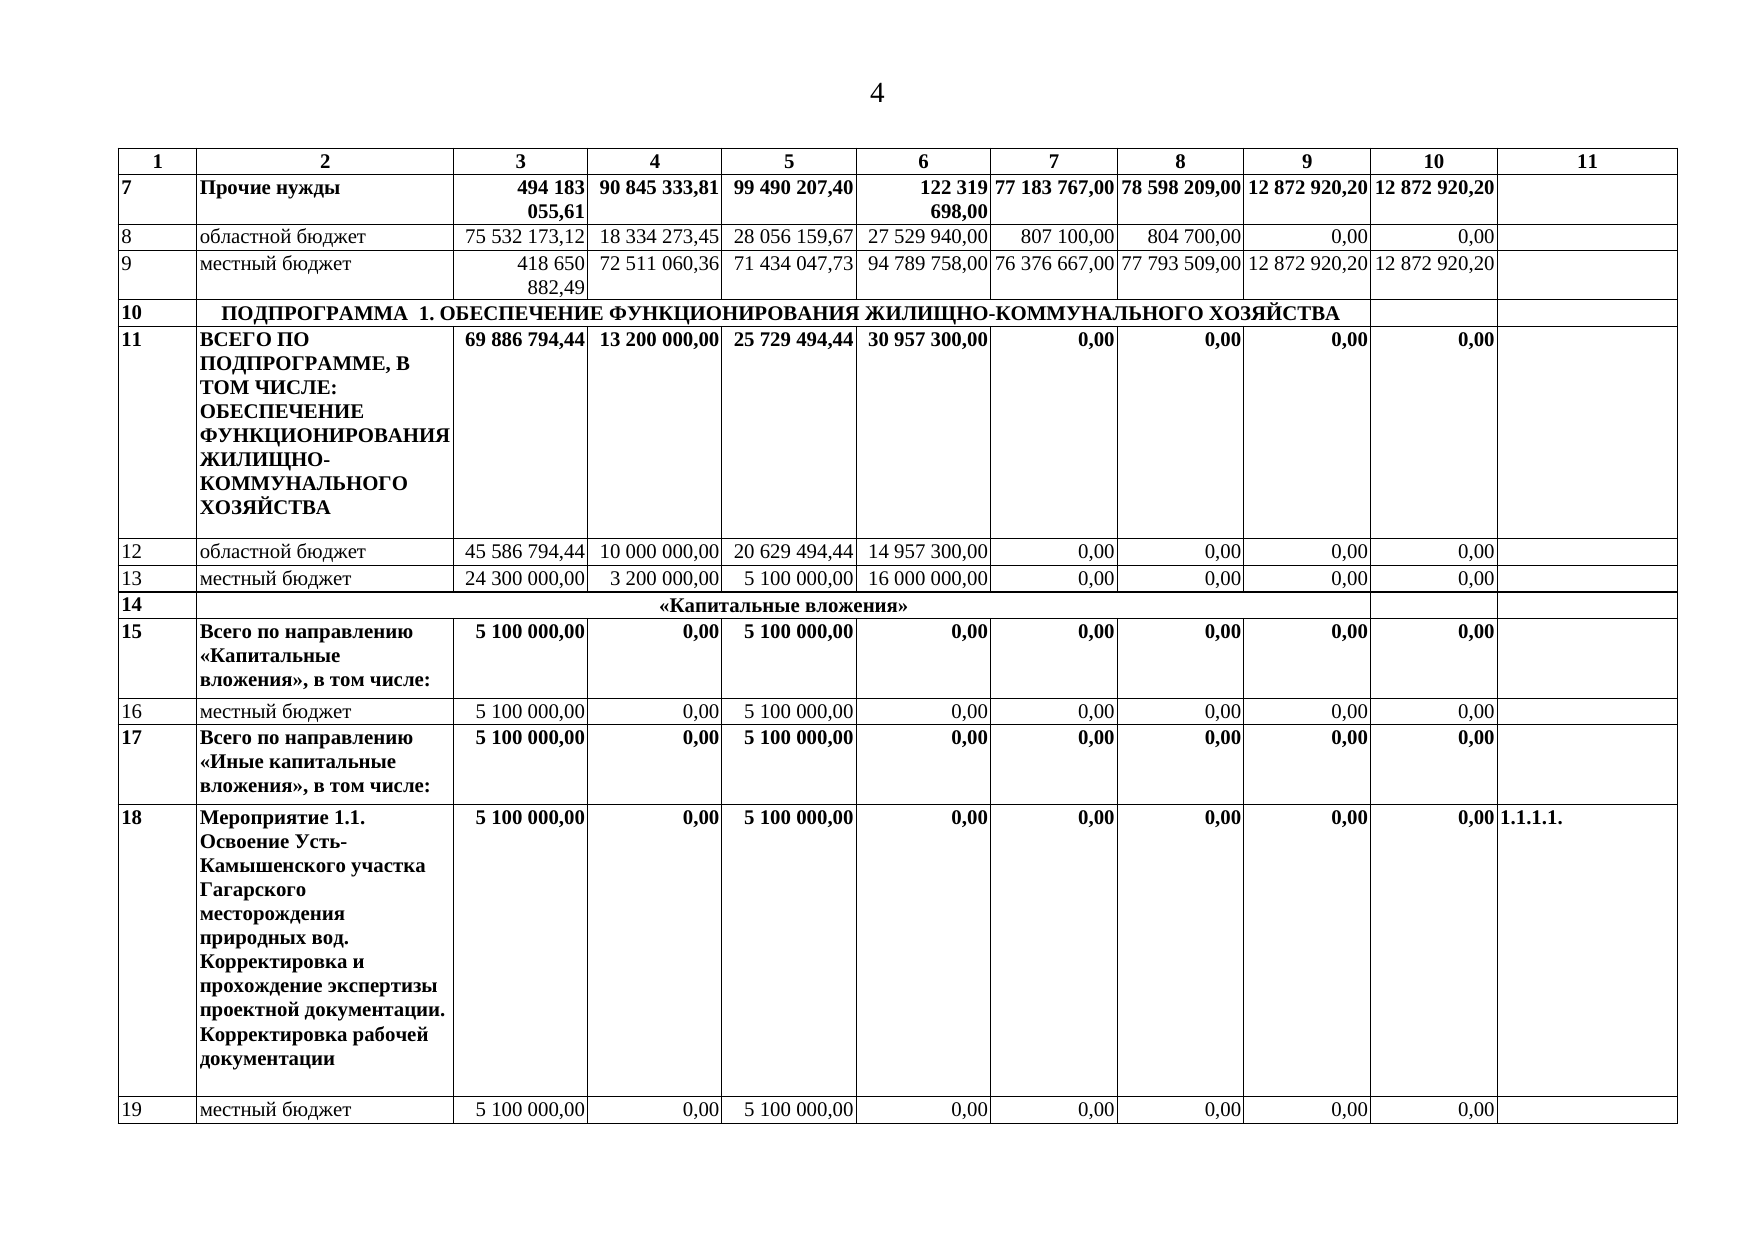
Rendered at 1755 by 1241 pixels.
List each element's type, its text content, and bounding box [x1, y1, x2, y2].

table_cell 0,00 [1118, 327, 1243, 538]
table_cell 72 511 060,36 [588, 251, 721, 299]
table_cell 0,00 [1371, 1097, 1497, 1123]
table_cell 0,00 [857, 1097, 990, 1123]
table_cell 0,00 [1244, 805, 1370, 1096]
table_cell 5 100 000,00 [722, 619, 856, 698]
table_cell 5 100 000,00 [454, 699, 587, 724]
table_cell 69 886 794,44 [454, 327, 587, 538]
table_cell 5 100 000,00 [454, 725, 587, 804]
table_cell 0,00 [1371, 619, 1497, 698]
table_cell 75 532 173,12 [454, 225, 587, 250]
table_cell 18 [119, 805, 196, 1096]
table_cell Всего по направлению «Капитальные вложения», в том числе: [197, 619, 453, 698]
table_cell «Капитальные вложения» [197, 593, 1370, 618]
table_cell 0,00 [1118, 1097, 1243, 1123]
table_cell 0,00 [991, 1097, 1117, 1123]
table_cell 5 100 000,00 [454, 619, 587, 698]
table_cell [1498, 539, 1677, 565]
table_cell 13 [119, 566, 196, 591]
table_cell 12 872 920,20 [1244, 251, 1370, 299]
table_cell 0,00 [857, 699, 990, 724]
table_cell 5 100 000,00 [722, 1097, 856, 1123]
table_cell 3 200 000,00 [588, 566, 721, 591]
table_cell 19 [119, 1097, 196, 1123]
table_cell [1498, 725, 1677, 804]
table_header 11 [1498, 149, 1677, 174]
table_cell 0,00 [991, 699, 1117, 724]
table_cell 807 100,00 [991, 225, 1117, 250]
table_header 7 [991, 149, 1117, 174]
table_header 9 [1244, 149, 1370, 174]
table_cell областной бюджет [197, 225, 453, 250]
table_cell 5 100 000,00 [722, 725, 856, 804]
table_cell 0,00 [1244, 699, 1370, 724]
table_cell 0,00 [1244, 225, 1370, 250]
table_cell 0,00 [991, 619, 1117, 698]
table_cell 12 [119, 539, 196, 565]
table_cell 5 100 000,00 [722, 805, 856, 1096]
table_cell 13 200 000,00 [588, 327, 721, 538]
table_cell 494 183 055,61 [454, 175, 587, 223]
table_cell 12 872 920,20 [1371, 175, 1497, 223]
table_cell 30 957 300,00 [857, 327, 990, 538]
table_cell 0,00 [1371, 699, 1497, 724]
table_cell [1498, 1097, 1677, 1123]
table_cell 5 100 000,00 [454, 805, 587, 1096]
table_cell 14 957 300,00 [857, 539, 990, 565]
table_cell 0,00 [1118, 699, 1243, 724]
table_cell 90 845 333,81 [588, 175, 721, 223]
table_cell 99 490 207,40 [722, 175, 856, 223]
table_cell 0,00 [1118, 566, 1243, 591]
table_cell 0,00 [1244, 327, 1370, 538]
table_cell 77 183 767,00 [991, 175, 1117, 223]
table_cell [1498, 593, 1677, 618]
table_cell [1498, 327, 1677, 538]
table_cell 0,00 [588, 805, 721, 1096]
table_cell 76 376 667,00 [991, 251, 1117, 299]
table_header 3 [454, 149, 587, 174]
table_header 6 [857, 149, 990, 174]
table_cell 10 000 000,00 [588, 539, 721, 565]
table_cell 0,00 [857, 805, 990, 1096]
table_cell 0,00 [1244, 566, 1370, 591]
table_cell 0,00 [1244, 539, 1370, 565]
table_cell 5 100 000,00 [722, 566, 856, 591]
table_cell 1.1.1.1. [1498, 805, 1677, 1096]
table_cell 0,00 [1371, 539, 1497, 565]
table_cell 0,00 [588, 619, 721, 698]
table_cell местный бюджет [197, 699, 453, 724]
table_cell 0,00 [1244, 725, 1370, 804]
table_cell 77 793 509,00 [1118, 251, 1243, 299]
table_cell 0,00 [1371, 725, 1497, 804]
table_cell 71 434 047,73 [722, 251, 856, 299]
table_cell 0,00 [1371, 225, 1497, 250]
table_cell 24 300 000,00 [454, 566, 587, 591]
table_cell 0,00 [1244, 619, 1370, 698]
table_cell 78 598 209,00 [1118, 175, 1243, 223]
table_cell 122 319 698,00 [857, 175, 990, 223]
table_cell 12 872 920,20 [1371, 251, 1497, 299]
table_header 10 [1371, 149, 1497, 174]
table_cell 5 100 000,00 [722, 699, 856, 724]
table_header 4 [588, 149, 721, 174]
table_cell 11 [119, 327, 196, 538]
table_cell [1498, 699, 1677, 724]
table_cell 0,00 [1244, 1097, 1370, 1123]
table_cell местный бюджет [197, 251, 453, 299]
table_cell [1498, 619, 1677, 698]
table_cell 418 650 882,49 [454, 251, 587, 299]
table_cell [1498, 566, 1677, 591]
table_cell 9 [119, 251, 196, 299]
table_cell 18 334 273,45 [588, 225, 721, 250]
table_cell [1371, 300, 1497, 326]
table_cell 0,00 [588, 699, 721, 724]
table_cell 0,00 [991, 566, 1117, 591]
table_cell местный бюджет [197, 1097, 453, 1123]
table_cell 94 789 758,00 [857, 251, 990, 299]
table_header 2 [197, 149, 453, 174]
table_cell 7 [119, 175, 196, 223]
table_header 1 [119, 149, 196, 174]
table_cell [1498, 225, 1677, 250]
table_cell ПОДПРОГРАММА 1. ОБЕСПЕЧЕНИЕ ФУНКЦИОНИРОВАНИЯ ЖИЛИЩНО-КОММУНАЛЬНОГО ХОЗЯЙСТВА [197, 300, 1370, 326]
table_cell 28 056 159,67 [722, 225, 856, 250]
table_cell 0,00 [857, 619, 990, 698]
table_cell 45 586 794,44 [454, 539, 587, 565]
table_cell 16 000 000,00 [857, 566, 990, 591]
table_cell 0,00 [588, 1097, 721, 1123]
table_cell 20 629 494,44 [722, 539, 856, 565]
table_cell 25 729 494,44 [722, 327, 856, 538]
table_cell 804 700,00 [1118, 225, 1243, 250]
table_header 8 [1118, 149, 1243, 174]
table_cell 0,00 [1118, 805, 1243, 1096]
table_cell ВСЕГО ПО ПОДПРОГРАММЕ, В ТОМ ЧИСЛЕ: ОБЕСПЕЧЕНИЕ ФУНКЦИОНИРОВАНИЯ ЖИЛИЩНО-КОММУНАЛЬНОГО ХОЗЯЙСТВА [197, 327, 453, 538]
table_header 5 [722, 149, 856, 174]
table_cell 0,00 [857, 725, 990, 804]
table_cell 0,00 [991, 327, 1117, 538]
table_cell [1498, 251, 1677, 299]
table_cell 0,00 [1118, 539, 1243, 565]
table_cell 16 [119, 699, 196, 724]
table_cell 0,00 [1371, 327, 1497, 538]
table_cell 27 529 940,00 [857, 225, 990, 250]
table_cell 0,00 [588, 725, 721, 804]
table_cell 0,00 [991, 539, 1117, 565]
table_cell [1498, 175, 1677, 223]
table_cell местный бюджет [197, 566, 453, 591]
table_cell 0,00 [1371, 566, 1497, 591]
table_cell 0,00 [1371, 805, 1497, 1096]
table_cell [1498, 300, 1677, 326]
table_cell 10 [119, 300, 196, 326]
table_cell 14 [119, 593, 196, 618]
table_cell 8 [119, 225, 196, 250]
table_cell 17 [119, 725, 196, 804]
table_cell Прочие нужды [197, 175, 453, 223]
table_cell 5 100 000,00 [454, 1097, 587, 1123]
table_cell [1371, 593, 1497, 618]
table_cell Мероприятие 1.1. Освоение Усть-Камышенского участка Гагарского месторождения природных вод. Корректировка и прохождение экспертизы проектной документации. Корректировка рабочей документации [197, 805, 453, 1096]
table_cell 0,00 [1118, 619, 1243, 698]
table_cell 12 872 920,20 [1244, 175, 1370, 223]
table_cell 0,00 [991, 725, 1117, 804]
table_cell 15 [119, 619, 196, 698]
table_cell Всего по направлению «Иные капитальные вложения», в том числе: [197, 725, 453, 804]
table_cell областной бюджет [197, 539, 453, 565]
table_cell 0,00 [1118, 725, 1243, 804]
table_cell 0,00 [991, 805, 1117, 1096]
